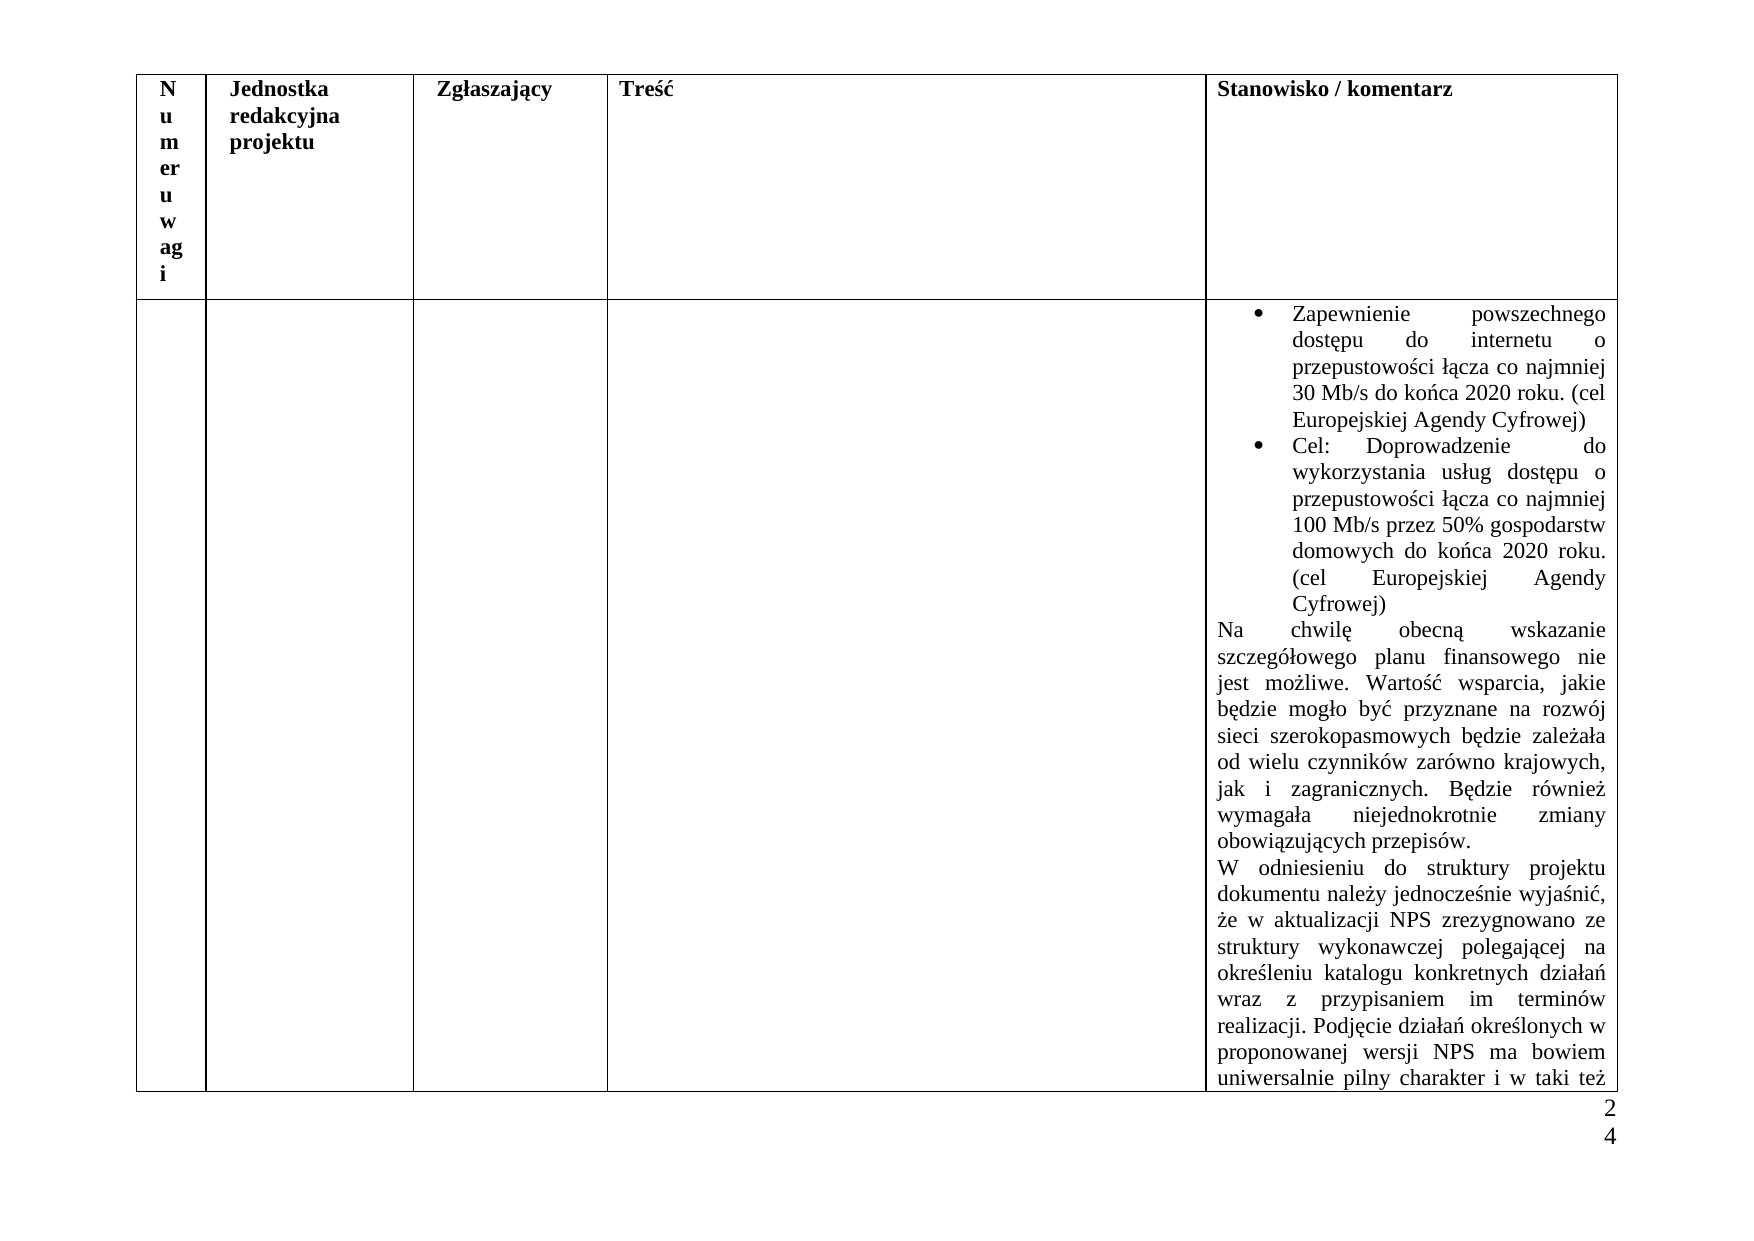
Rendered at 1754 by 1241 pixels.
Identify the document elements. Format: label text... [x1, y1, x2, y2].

table_cell Uwaga niezasadna NPS posiada cele pośrednie do osiągnięcia do 2020 r. jakie wskazano w rozdziale 3. podrozdziale 3.3. Są nimi: Zapewnienie do 2020 roku łączności 5G jako w pełni rozwiniętej usługi komercyjnej w co najmniej jednym głównym mieście. Zapewnienie powszechnego dostępu do internetu o przepustowości łącza co najmniej 30 Mb/s do końca 2020 roku. (cel Europejskiej Agendy Cyfrowej) Cel: Doprowadzenie do wykorzystania usług dostępu o przepustowości łącza co najmniej 100 Mb/s przez 50% gospodarstw domowych do końca 2020 roku. (cel Europejskiej Agendy Cyfrowej) Na chwilę obecną wskazanie szczegółowego planu finansowego nie jest możliwe. Wartość wsparcia, jakie będzie mogło być przyznane na rozwój sieci szerokopasmowych będzie zależała od wielu czynników zarówno krajowych, jak i zagranicznych. Będzie również wymagała niejednokrotnie zmiany obowiązujących przepisów. W odniesieniu do struktury projektu dokumentu należy jednocześnie wyjaśnić, że w aktualizacji NPS zrezygnowano ze struktury wykonawczej polegającej na określeniu katalogu konkretnych działań wraz z przypisaniem im terminów realizacji. Podjęcie działań określonych w proponowanej wersji NPS ma bowiem uniwersalnie pilny charakter i w taki też sposób założenia NPS będą realizowane. [1207, 300, 1617, 1091]
table_header Numer uwagi [137, 75, 205, 299]
table_header Treść [608, 75, 1205, 299]
table_cell [137, 300, 205, 1091]
table_cell [414, 300, 607, 1091]
table_header Jednostka redakcyjna projektu [207, 75, 413, 299]
table_header Stanowisko / komentarz [1207, 75, 1617, 299]
table_cell [207, 300, 413, 1091]
table_header Zgłaszający [414, 75, 607, 299]
table_cell [608, 300, 1205, 1091]
